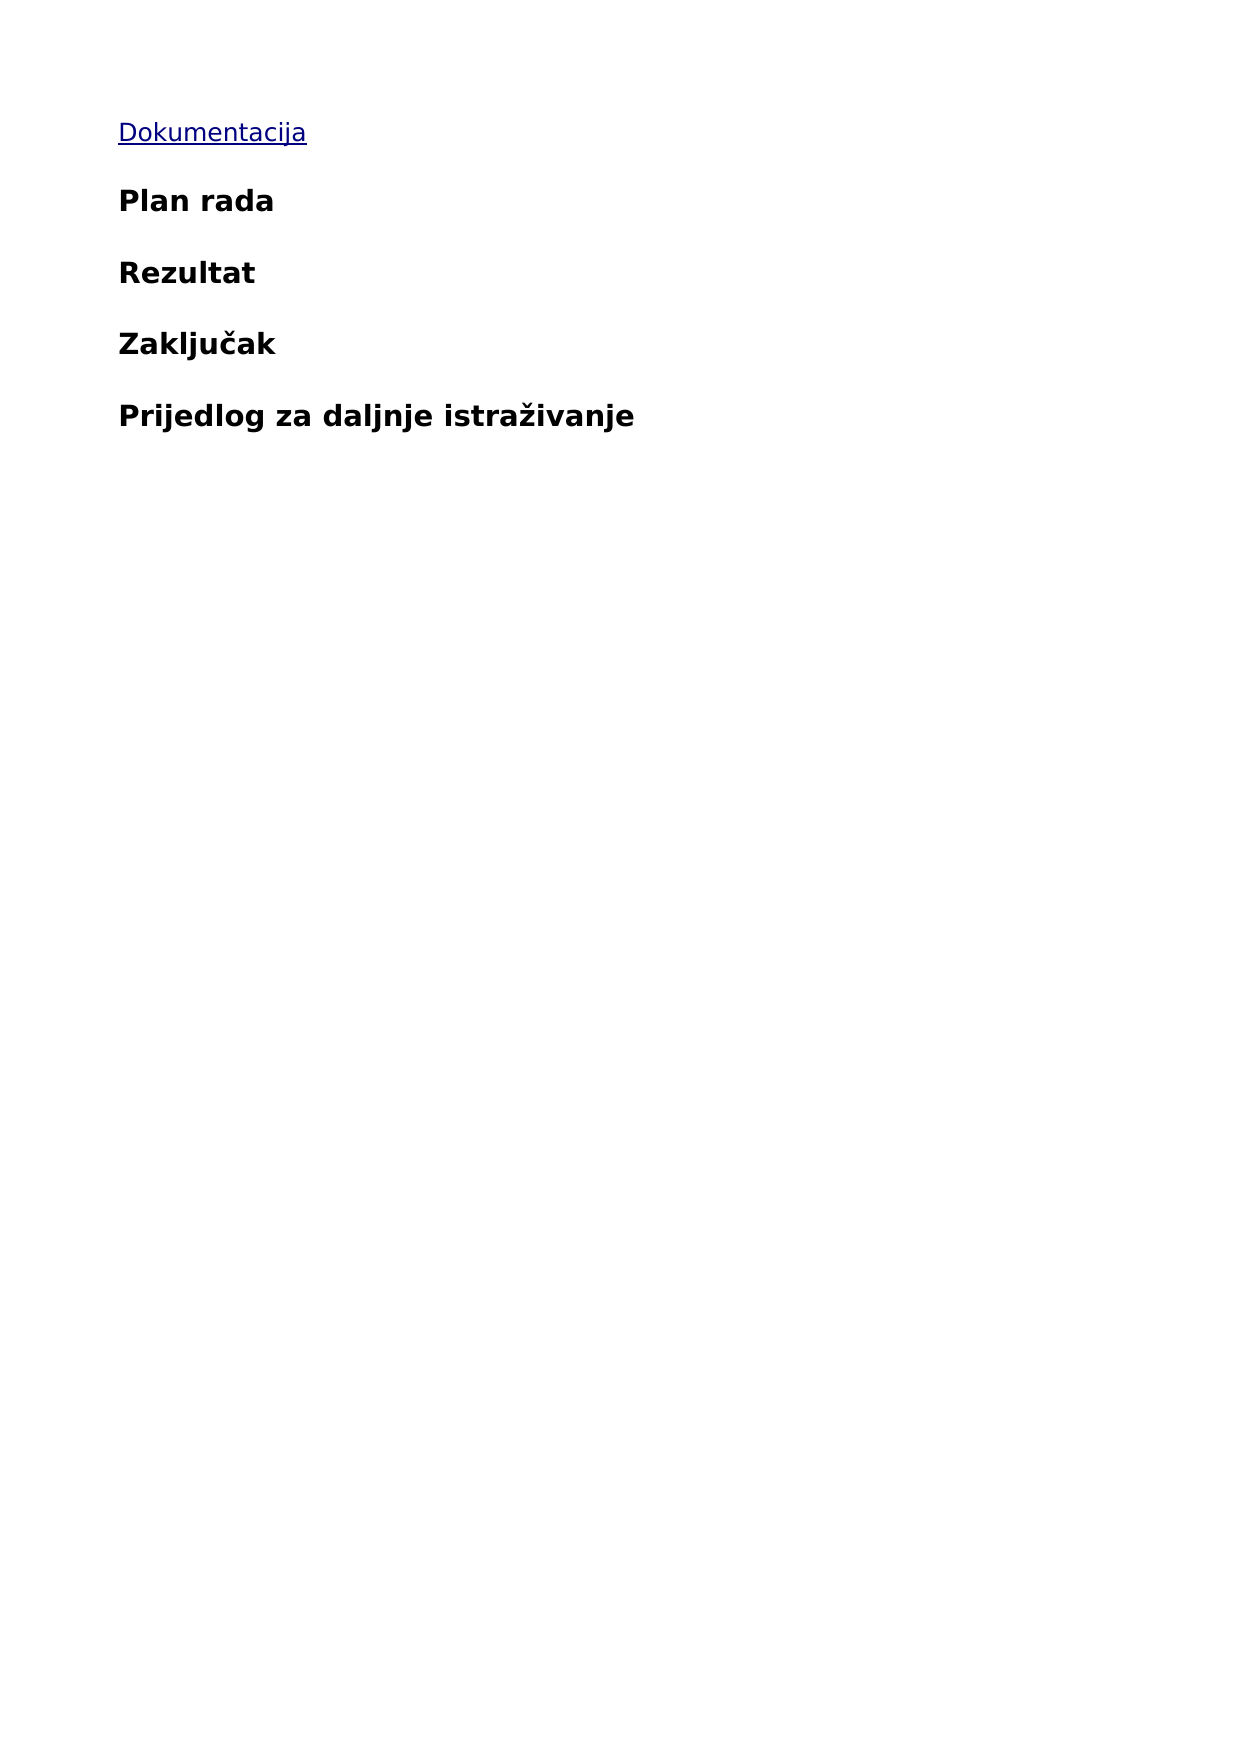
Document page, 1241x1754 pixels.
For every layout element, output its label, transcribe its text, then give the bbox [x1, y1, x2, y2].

subtitle Prijedlog za daljnje istraživanje [118, 399, 1122, 433]
subtitle Rezultat [118, 256, 1122, 290]
subtitle Plan rada [118, 185, 1122, 219]
text Dokumentacija [118, 118, 1122, 147]
subtitle Zaključak [118, 328, 1122, 362]
